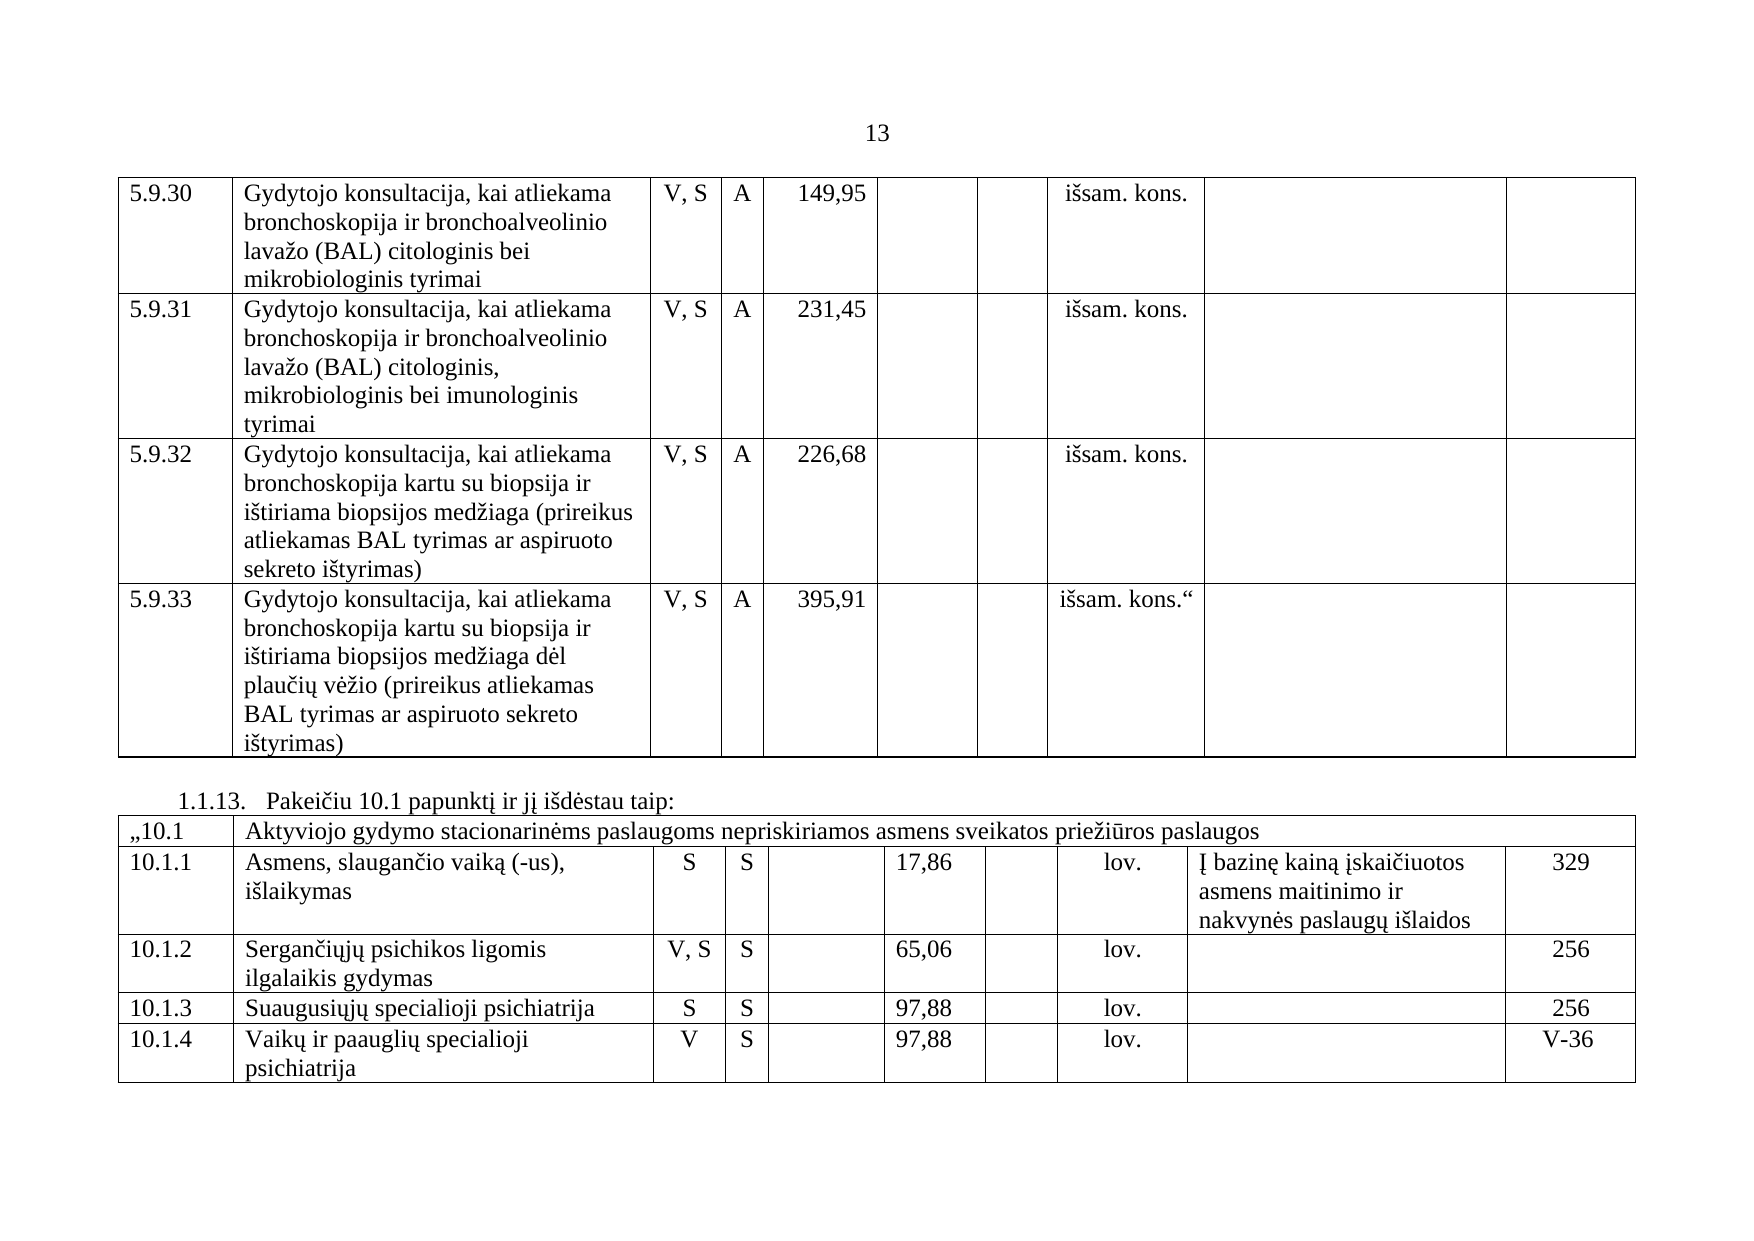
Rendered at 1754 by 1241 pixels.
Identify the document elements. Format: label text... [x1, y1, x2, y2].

table_cell A [722, 178, 763, 293]
table_cell išsam. kons.“ [1048, 584, 1204, 756]
table_cell 10.1.4 [119, 1024, 233, 1082]
table_cell 226,68 [764, 439, 877, 583]
table_cell Asmens, slaugančio vaiką (-us), išlaikymas [234, 847, 653, 933]
table_cell A [722, 294, 763, 438]
table_cell išsam. kons. [1048, 439, 1204, 583]
table_cell [1188, 993, 1505, 1023]
table_cell S [726, 847, 768, 933]
table_cell S [654, 993, 725, 1023]
table_cell Suaugusiųjų specialioji psichiatrija [234, 993, 653, 1023]
table_cell 395,91 [764, 584, 877, 756]
table_cell Gydytojo konsultacija, kai atliekama bronchoskopija ir bronchoalveolinio lavažo (BAL) citologinis bei mikrobiologinis tyrimai [233, 178, 650, 293]
table_cell [769, 847, 884, 933]
table_cell [986, 993, 1057, 1023]
table_cell S [654, 847, 725, 933]
table_cell išsam. kons. [1048, 294, 1204, 438]
table_cell [978, 178, 1047, 293]
table_cell V, S [651, 584, 721, 756]
table_cell [769, 993, 884, 1023]
table_header „10.1 [119, 816, 233, 846]
table_cell Vaikų ir paauglių specialioji psichiatrija [234, 1024, 653, 1082]
table_cell [1507, 294, 1635, 438]
table_cell [769, 1024, 884, 1082]
table_cell V, S [654, 935, 725, 992]
table_cell lov. [1058, 1024, 1187, 1082]
table_cell 256 [1506, 993, 1635, 1023]
table_cell Į bazinę kainą įskaičiuotos asmens maitinimo ir nakvynės paslaugų išlaidos [1188, 847, 1505, 933]
table_cell [1205, 584, 1506, 756]
table_cell lov. [1058, 847, 1187, 933]
table_cell 256 [1506, 935, 1635, 992]
table_cell Gydytojo konsultacija, kai atliekama bronchoskopija kartu su biopsija ir ištiriama biopsijos medžiaga dėl plaučių vėžio (prireikus atliekamas BAL tyrimas ar aspiruoto sekreto ištyrimas) [233, 584, 650, 756]
table_cell Sergančiųjų psichikos ligomis ilgalaikis gydymas [234, 935, 653, 992]
table_cell A [722, 439, 763, 583]
table_cell [878, 178, 977, 293]
table_cell 10.1.1 [119, 847, 233, 933]
table_cell Gydytojo konsultacija, kai atliekama bronchoskopija ir bronchoalveolinio lavažo (BAL) citologinis, mikrobiologinis bei imunologinis tyrimai [233, 294, 650, 438]
table_cell A [722, 584, 763, 756]
text 1.1.13. Pakeičiu 10.1 papunktį ir jį išdėstau taip: [177, 786, 1636, 815]
table_cell V-36 [1506, 1024, 1635, 1082]
table_cell išsam. kons. [1048, 178, 1204, 293]
table_cell [1205, 294, 1506, 438]
table_cell lov. [1058, 993, 1187, 1023]
table_cell V, S [651, 439, 721, 583]
table_cell Gydytojo konsultacija, kai atliekama bronchoskopija kartu su biopsija ir ištiriama biopsijos medžiaga (prireikus atliekamas BAL tyrimas ar aspiruoto sekreto ištyrimas) [233, 439, 650, 583]
table_cell [1507, 584, 1635, 756]
table_cell 17,86 [885, 847, 985, 933]
table_cell lov. [1058, 935, 1187, 992]
table_header Aktyviojo gydymo stacionarinėms paslaugoms nepriskiriamos asmens sveikatos priežiūros paslaugos [234, 816, 1635, 846]
table_cell 329 [1506, 847, 1635, 933]
table_cell V, S [651, 294, 721, 438]
table_cell 97,88 [885, 993, 985, 1023]
table_cell 231,45 [764, 294, 877, 438]
table_cell [878, 439, 977, 583]
table_cell 10.1.3 [119, 993, 233, 1023]
table_cell 65,06 [885, 935, 985, 992]
table_cell V, S [651, 178, 721, 293]
table_cell S [726, 935, 768, 992]
table_cell 97,88 [885, 1024, 985, 1082]
table_cell [1205, 178, 1506, 293]
table_cell V [654, 1024, 725, 1082]
table_cell 149,95 [764, 178, 877, 293]
table_cell S [726, 993, 768, 1023]
table_cell 5.9.32 [119, 439, 232, 583]
table_cell 5.9.31 [119, 294, 232, 438]
table_cell 5.9.33 [119, 584, 232, 756]
table_cell [1507, 439, 1635, 583]
table_cell [1188, 935, 1505, 992]
table_cell [978, 294, 1047, 438]
table_cell 5.9.30 [119, 178, 232, 293]
table_cell S [726, 1024, 768, 1082]
table_cell [1188, 1024, 1505, 1082]
table_cell [978, 584, 1047, 756]
table_cell [986, 1024, 1057, 1082]
table_cell [1205, 439, 1506, 583]
table_cell [878, 584, 977, 756]
table_cell 10.1.2 [119, 935, 233, 992]
table_cell [978, 439, 1047, 583]
table_cell [769, 935, 884, 992]
table_cell [986, 847, 1057, 933]
table_cell [878, 294, 977, 438]
table_cell [986, 935, 1057, 992]
table_cell [1507, 178, 1635, 293]
